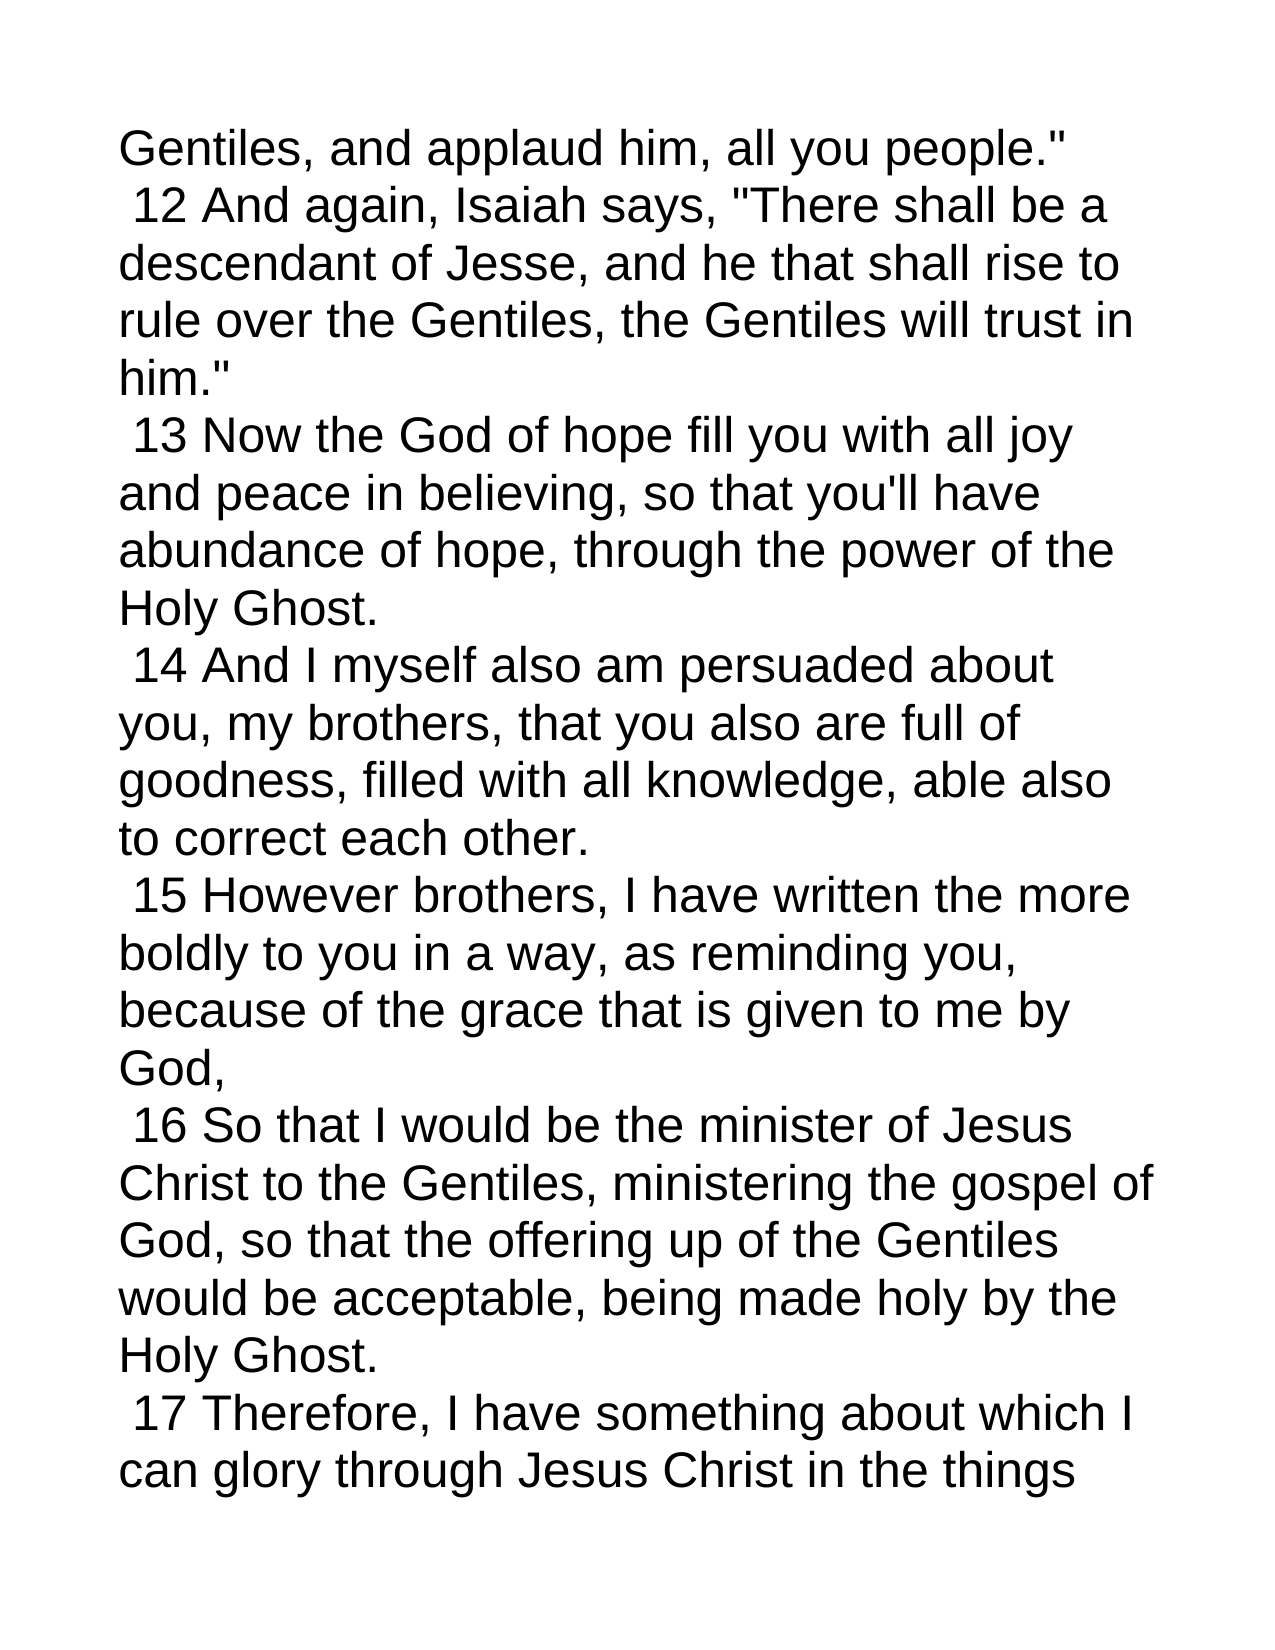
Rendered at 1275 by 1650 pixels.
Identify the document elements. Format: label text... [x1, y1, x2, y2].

text 13 Now the God of hope fill you with all joy and peace in believing, so that you'll have abundance of hope, through the power of the Holy Ghost. [118, 406, 1157, 636]
text 14 And I myself also am persuaded about you, my brothers, that you also are full of goodness, filled with all knowledge, able also to correct each other. [118, 636, 1157, 866]
text 15 However brothers, I have written the more boldly to you in a way, as reminding you, because of the grace that is given to me by God, [118, 866, 1157, 1096]
text Gentiles, and applaud him, all you people." [118, 118, 1157, 176]
text 17 Therefore, I have something about which I can glory through Jesus Christ in the things [118, 1383, 1157, 1498]
text 12 And again, Isaiah says, "There shall be a descendant of Jesse, and he that shall rise to rule over the Gentiles, the Gentiles will trust in him." [118, 176, 1157, 406]
text 16 So that I would be the minister of Jesus Christ to the Gentiles, ministering the gospel of God, so that the offering up of the Gentiles would be acceptable, being made holy by the Holy Ghost. [118, 1096, 1157, 1383]
